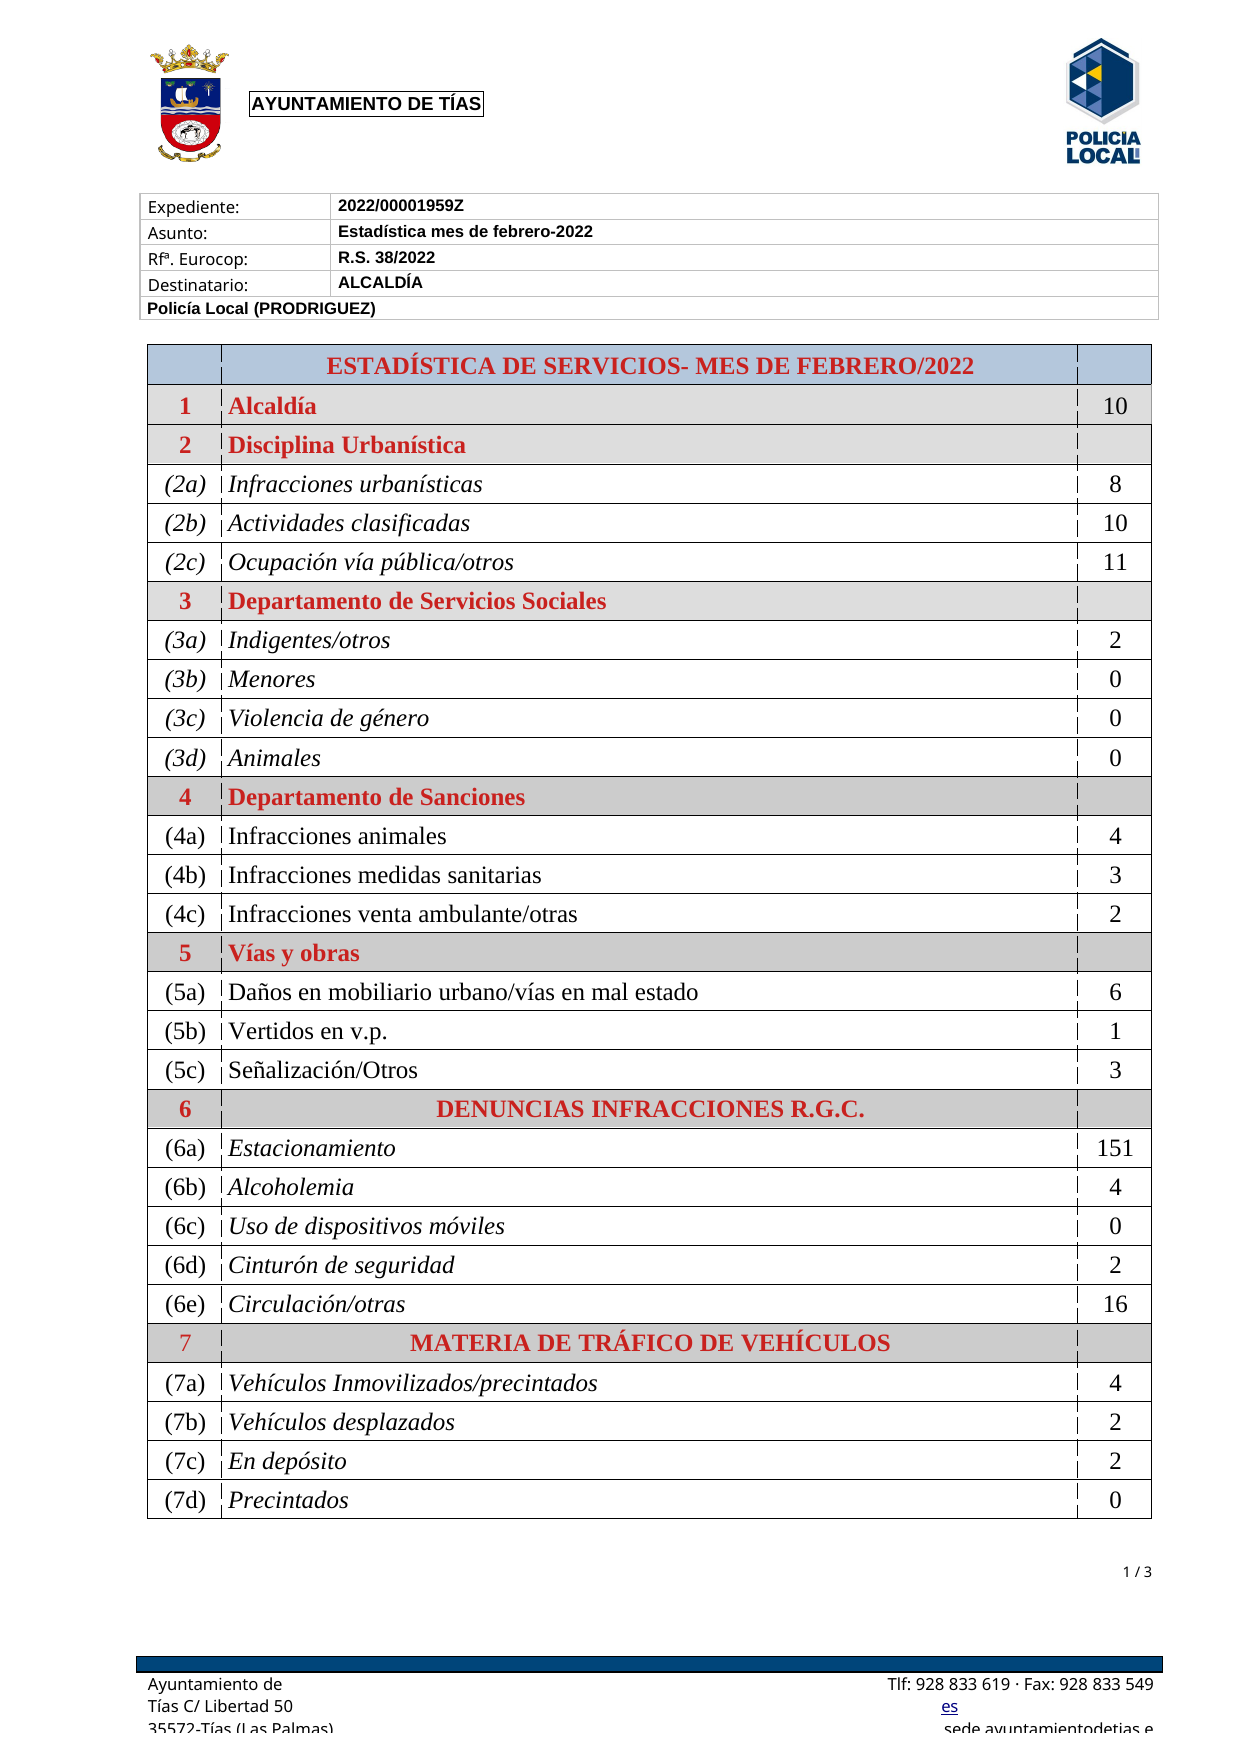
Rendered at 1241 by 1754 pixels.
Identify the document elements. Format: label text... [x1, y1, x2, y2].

table_cell Circulación/otras [222, 1285, 1078, 1323]
table_cell Alcaldía [222, 385, 1078, 424]
table_cell 16 [1078, 1285, 1151, 1323]
table_cell 0 [1078, 699, 1151, 737]
table_cell Infracciones venta ambulante/otras [222, 894, 1078, 932]
table_cell (3a) [148, 621, 222, 659]
table_cell Uso de dispositivos móviles [222, 1207, 1078, 1245]
table_cell Indigentes/otros [222, 621, 1078, 659]
table_cell (6a) [148, 1129, 222, 1167]
table_header Expediente: [141, 194, 330, 218]
table_header 2022/00001959Z [331, 194, 1158, 218]
table_cell En depósito [222, 1441, 1078, 1479]
table_cell 3 [1078, 1050, 1151, 1088]
table_cell (2c) [148, 543, 222, 581]
table_cell [1078, 582, 1151, 620]
table_cell Daños en mobiliario urbano/vías en mal estado [222, 972, 1078, 1010]
table_cell Cinturón de seguridad [222, 1246, 1078, 1284]
table_cell (7d) [148, 1480, 222, 1518]
table_cell 2 [1078, 621, 1151, 659]
table_cell 5 [148, 933, 222, 971]
table_cell [1078, 933, 1151, 971]
table_cell (2a) [148, 465, 222, 502]
table_cell (4c) [148, 894, 222, 932]
table_header [148, 345, 222, 384]
table_cell (6c) [148, 1207, 222, 1245]
table_cell Rfª. Eurocop: [141, 245, 330, 270]
table_cell 0 [1078, 1480, 1151, 1518]
picture [150, 44, 231, 162]
table_cell Departamento de Sanciones [222, 777, 1078, 815]
table_cell Animales [222, 738, 1078, 776]
table_cell 2 [1078, 894, 1151, 932]
table_cell 0 [1078, 660, 1151, 698]
table_cell (5c) [148, 1050, 222, 1088]
table_cell DENUNCIAS INFRACCIONES R.G.C. [222, 1090, 1078, 1127]
table_cell Violencia de género [222, 699, 1078, 737]
table_cell (5b) [148, 1011, 222, 1049]
table_cell 11 [1078, 543, 1151, 581]
table_cell Departamento de Servicios Sociales [222, 582, 1078, 620]
text 1 / 3 [127, 1562, 1152, 1582]
table_cell Precintados [222, 1480, 1078, 1518]
table_cell 7 [148, 1324, 222, 1362]
table_cell [1078, 1090, 1151, 1127]
table_header [1078, 345, 1151, 384]
table_cell Infracciones medidas sanitarias [222, 855, 1078, 893]
table_cell Estacionamiento [222, 1129, 1078, 1167]
table_cell 151 [1078, 1129, 1151, 1167]
table_cell [1078, 777, 1151, 815]
table_cell (7b) [148, 1402, 222, 1440]
table_cell (6b) [148, 1168, 222, 1206]
table_header ESTADÍSTICA DE SERVICIOS- MES DE FEBRERO/2022 [222, 345, 1078, 384]
table_cell 2 [1078, 1402, 1151, 1440]
table_cell 2 [1078, 1246, 1151, 1284]
table_cell Menores [222, 660, 1078, 698]
table_cell 3 [148, 582, 222, 620]
table_cell (3c) [148, 699, 222, 737]
table_cell R.S. 38/2022 [331, 245, 1158, 270]
table_cell 6 [1078, 972, 1151, 1010]
table_cell 6 [148, 1090, 222, 1127]
table_cell (6e) [148, 1285, 222, 1323]
table_cell 4 [148, 777, 222, 815]
table_cell Vertidos en v.p. [222, 1011, 1078, 1049]
picture [1063, 38, 1142, 167]
table_cell ALCALDÍA [331, 271, 1158, 296]
table_cell 10 [1078, 504, 1151, 542]
table_cell [1078, 425, 1151, 463]
table_cell (4b) [148, 855, 222, 893]
table_cell (4a) [148, 816, 222, 854]
table_cell [1078, 1324, 1151, 1362]
table_cell Vehículos desplazados [222, 1402, 1078, 1440]
table_cell 4 [1078, 1168, 1151, 1206]
table_cell Asunto: [141, 220, 330, 244]
table_cell Ocupación vía pública/otros [222, 543, 1078, 581]
table_cell (3d) [148, 738, 222, 776]
table_cell (3b) [148, 660, 222, 698]
table_cell 0 [1078, 738, 1151, 776]
table_cell Infracciones animales [222, 816, 1078, 854]
table_cell MATERIA DE TRÁFICO DE VEHÍCULOS [222, 1324, 1078, 1362]
table_cell Alcoholemia [222, 1168, 1078, 1206]
table_cell Disciplina Urbanística [222, 425, 1078, 463]
table_cell Policía Local (PRODRIGUEZ) [141, 297, 1158, 319]
table_cell 1 [148, 385, 222, 424]
table_cell 8 [1078, 465, 1151, 502]
table_cell 3 [1078, 855, 1151, 893]
table_cell 2 [148, 425, 222, 463]
table_cell Destinatario: [141, 271, 330, 296]
table_cell Infracciones urbanísticas [222, 465, 1078, 502]
table_cell 0 [1078, 1207, 1151, 1245]
table_cell Actividades clasificadas [222, 504, 1078, 542]
table_cell 1 [1078, 1011, 1151, 1049]
table_cell 10 [1078, 385, 1151, 424]
table_cell 4 [1078, 1363, 1151, 1401]
table_cell Estadística mes de febrero-2022 [331, 220, 1158, 244]
table_cell Vías y obras [222, 933, 1078, 971]
table_cell (7a) [148, 1363, 222, 1401]
table_cell 2 [1078, 1441, 1151, 1479]
table_cell (6d) [148, 1246, 222, 1284]
table_cell (7c) [148, 1441, 222, 1479]
table_cell Señalización/Otros [222, 1050, 1078, 1088]
table_cell Vehículos Inmovilizados/precintados [222, 1363, 1078, 1401]
table_cell (2b) [148, 504, 222, 542]
table_cell (5a) [148, 972, 222, 1010]
table_cell 4 [1078, 816, 1151, 854]
